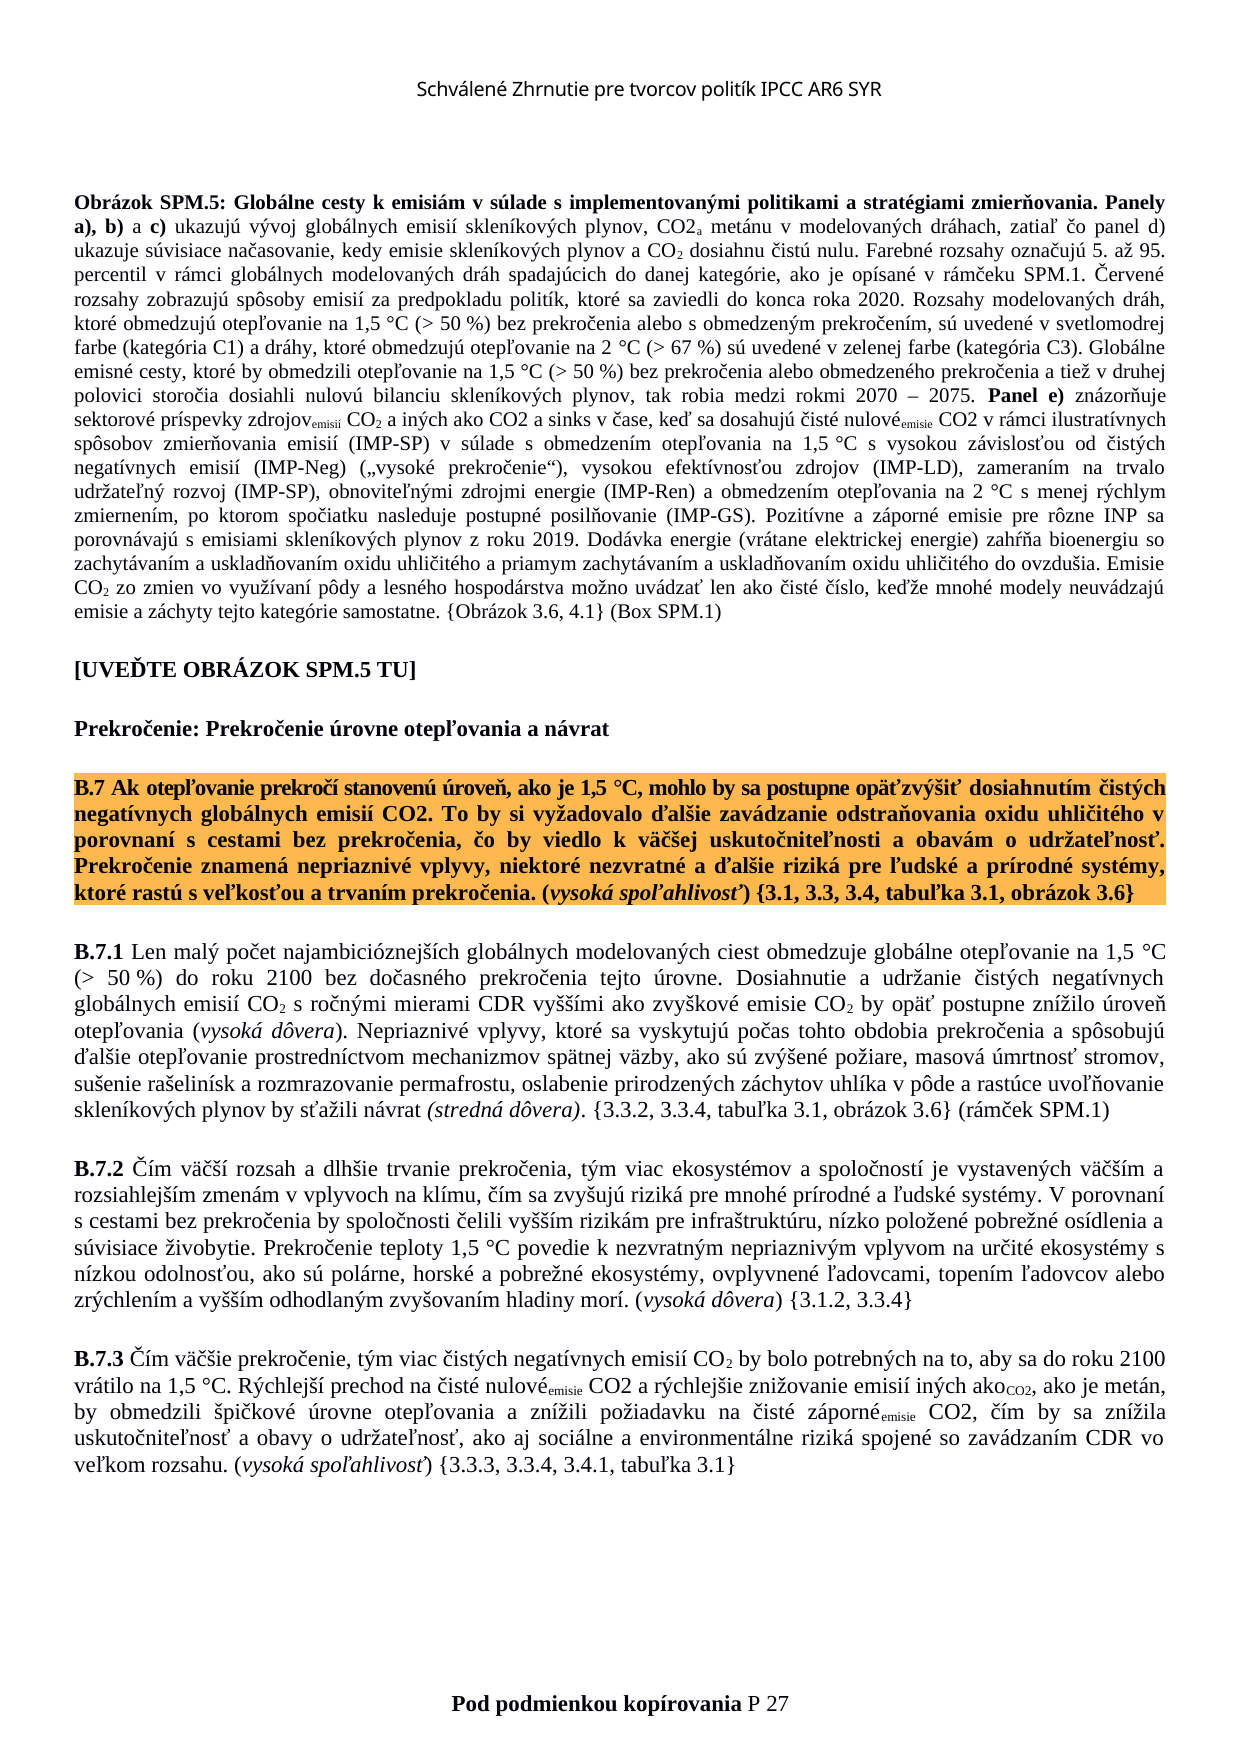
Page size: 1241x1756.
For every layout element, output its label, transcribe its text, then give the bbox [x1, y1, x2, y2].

text [UVEĎTE OBRÁZOK SPM.5 TU] [74, 656, 1166, 682]
text B.7.1 Len malý počet najambicióznejších globálnych modelovaných ciest obmedzuje globálne otepľovanie na 1,5 °C (> 50 %) do roku 2100 bez dočasného prekročenia tejto úrovne. Dosiahnutie a udržanie čistých negatívnych globálnych emisií CO2 s ročnými mierami CDR vyššími ako zvyškové emisie CO2 by opäť postupne znížilo úroveň otepľovania (vysoká dôvera). Nepriaznivé vplyvy, ktoré sa vyskytujú počas tohto obdobia prekročenia a spôsobujú ďalšie otepľovanie prostredníctvom mechanizmov spätnej väzby, ako sú zvýšené požiare, masová úmrtnosť stromov, sušenie rašelinísk a rozmrazovanie permafrostu, oslabenie prirodzených záchytov uhlíka v pôde a rastúce uvoľňovanie skleníkových plynov by sťažili návrat (stredná dôvera). {3.3.2, 3.3.4, tabuľka 3.1, obrázok 3.6} (rámček SPM.1) [74, 938, 1166, 1122]
text Obrázok SPM.5: Globálne cesty k emisiám v súlade s implementovanými politikami a stratégiami zmierňovania. Panely a), b) a c) ukazujú vývoj globálnych emisií skleníkových plynov, CO2a metánu v modelovaných dráhach, zatiaľ čo panel d) ukazuje súvisiace načasovanie, kedy emisie skleníkových plynov a CO2 dosiahnu čistú nulu. Farebné rozsahy označujú 5. až 95. percentil v rámci globálnych modelovaných dráh spadajúcich do danej kategórie, ako je opísané v rámčeku SPM.1. Červené rozsahy zobrazujú spôsoby emisií za predpokladu politík, ktoré sa zaviedli do konca roka 2020. Rozsahy modelovaných dráh, ktoré obmedzujú otepľovanie na 1,5 °C (> 50 %) bez prekročenia alebo s obmedzeným prekročením, sú uvedené v svetlomodrej farbe (kategória C1) a dráhy, ktoré obmedzujú otepľovanie na 2 °C (> 67 %) sú uvedené v zelenej farbe (kategória C3). Globálne emisné cesty, ktoré by obmedzili otepľovanie na 1,5 °C (> 50 %) bez prekročenia alebo obmedzeného prekročenia a tiež v druhej polovici storočia dosiahli nulovú bilanciu skleníkových plynov, tak robia medzi rokmi 2070 – 2075. Panel e) znázorňuje sektorové príspevky zdrojovemisií CO2 a iných ako CO2 a sinks v čase, keď sa dosahujú čisté nulovéemisie CO2 v rámci ilustratívnych spôsobov zmierňovania emisií (IMP-SP) v súlade s obmedzením otepľovania na 1,5 °C s vysokou závislosťou od čistých negatívnych emisií (IMP-Neg) („vysoké prekročenie“), vysokou efektívnosťou zdrojov (IMP-LD), zameraním na trvalo udržateľný rozvoj (IMP-SP), obnoviteľnými zdrojmi energie (IMP-Ren) a obmedzením otepľovania na 2 °C s menej rýchlym zmiernením, po ktorom spočiatku nasleduje postupné posilňovanie (IMP-GS). Pozitívne a záporné emisie pre rôzne INP sa porovnávajú s emisiami skleníkových plynov z roku 2019. Dodávka energie (vrátane elektrickej energie) zahŕňa bioenergiu so zachytávaním a uskladňovaním oxidu uhličitého a priamym zachytávaním a uskladňovaním oxidu uhličitého do ovzdušia. Emisie CO2 zo zmien vo využívaní pôdy a lesného hospodárstva možno uvádzať len ako čisté číslo, keďže mnohé modely neuvádzajú emisie a záchyty tejto kategórie samostatne. {Obrázok 3.6, 4.1} (Box SPM.1) [74, 190, 1166, 623]
text Prekročenie: Prekročenie úrovne otepľovania a návrat [74, 715, 1166, 741]
text B.7.3 Čím väčšie prekročenie, tým viac čistých negatívnych emisií CO2 by bolo potrebných na to, aby sa do roku 2100 vrátilo na 1,5 °C. Rýchlejší prechod na čisté nulovéemisie CO2 a rýchlejšie znižovanie emisií iných akoCO2, ako je metán, by obmedzili špičkové úrovne otepľovania a znížili požiadavku na čisté zápornéemisie CO2, čím by sa znížila uskutočniteľnosť a obavy o udržateľnosť, ako aj sociálne a environmentálne riziká spojené so zavádzaním CDR vo veľkom rozsahu. (vysoká spoľahlivosť) {3.3.3, 3.3.4, 3.4.1, tabuľka 3.1} [74, 1345, 1166, 1477]
text B.7.2 Čím väčší rozsah a dlhšie trvanie prekročenia, tým viac ekosystémov a spoločností je vystavených väčším a rozsiahlejším zmenám v vplyvoch na klímu, čím sa zvyšujú riziká pre mnohé prírodné a ľudské systémy. V porovnaní s cestami bez prekročenia by spoločnosti čelili vyšším rizikám pre infraštruktúru, nízko položené pobrežné osídlenia a súvisiace živobytie. Prekročenie teploty 1,5 °C povedie k nezvratným nepriaznivým vplyvom na určité ekosystémy s nízkou odolnosťou, ako sú polárne, horské a pobrežné ekosystémy, ovplyvnené ľadovcami, topením ľadovcov alebo zrýchlením a vyšším odhodlaným zvyšovaním hladiny morí. (vysoká dôvera) {3.1.2, 3.3.4} [74, 1155, 1166, 1313]
text B.7 Ak otepľovanie prekročí stanovenú úroveň, ako je 1,5 °C, mohlo by sa postupne opäťzvýšiť dosiahnutím čistých negatívnych globálnych emisií CO2. To by si vyžadovalo ďalšie zavádzanie odstraňovania oxidu uhličitého v porovnaní s cestami bez prekročenia, čo by viedlo k väčšej uskutočniteľnosti a obavám o udržateľnosť. Prekročenie znamená nepriaznivé vplyvy, niektoré nezvratné a ďalšie riziká pre ľudské a prírodné systémy, ktoré rastú s veľkosťou a trvaním prekročenia. (vysoká spoľahlivosť) {3.1, 3.3, 3.4, tabuľka 3.1, obrázok 3.6} [74, 773, 1166, 905]
